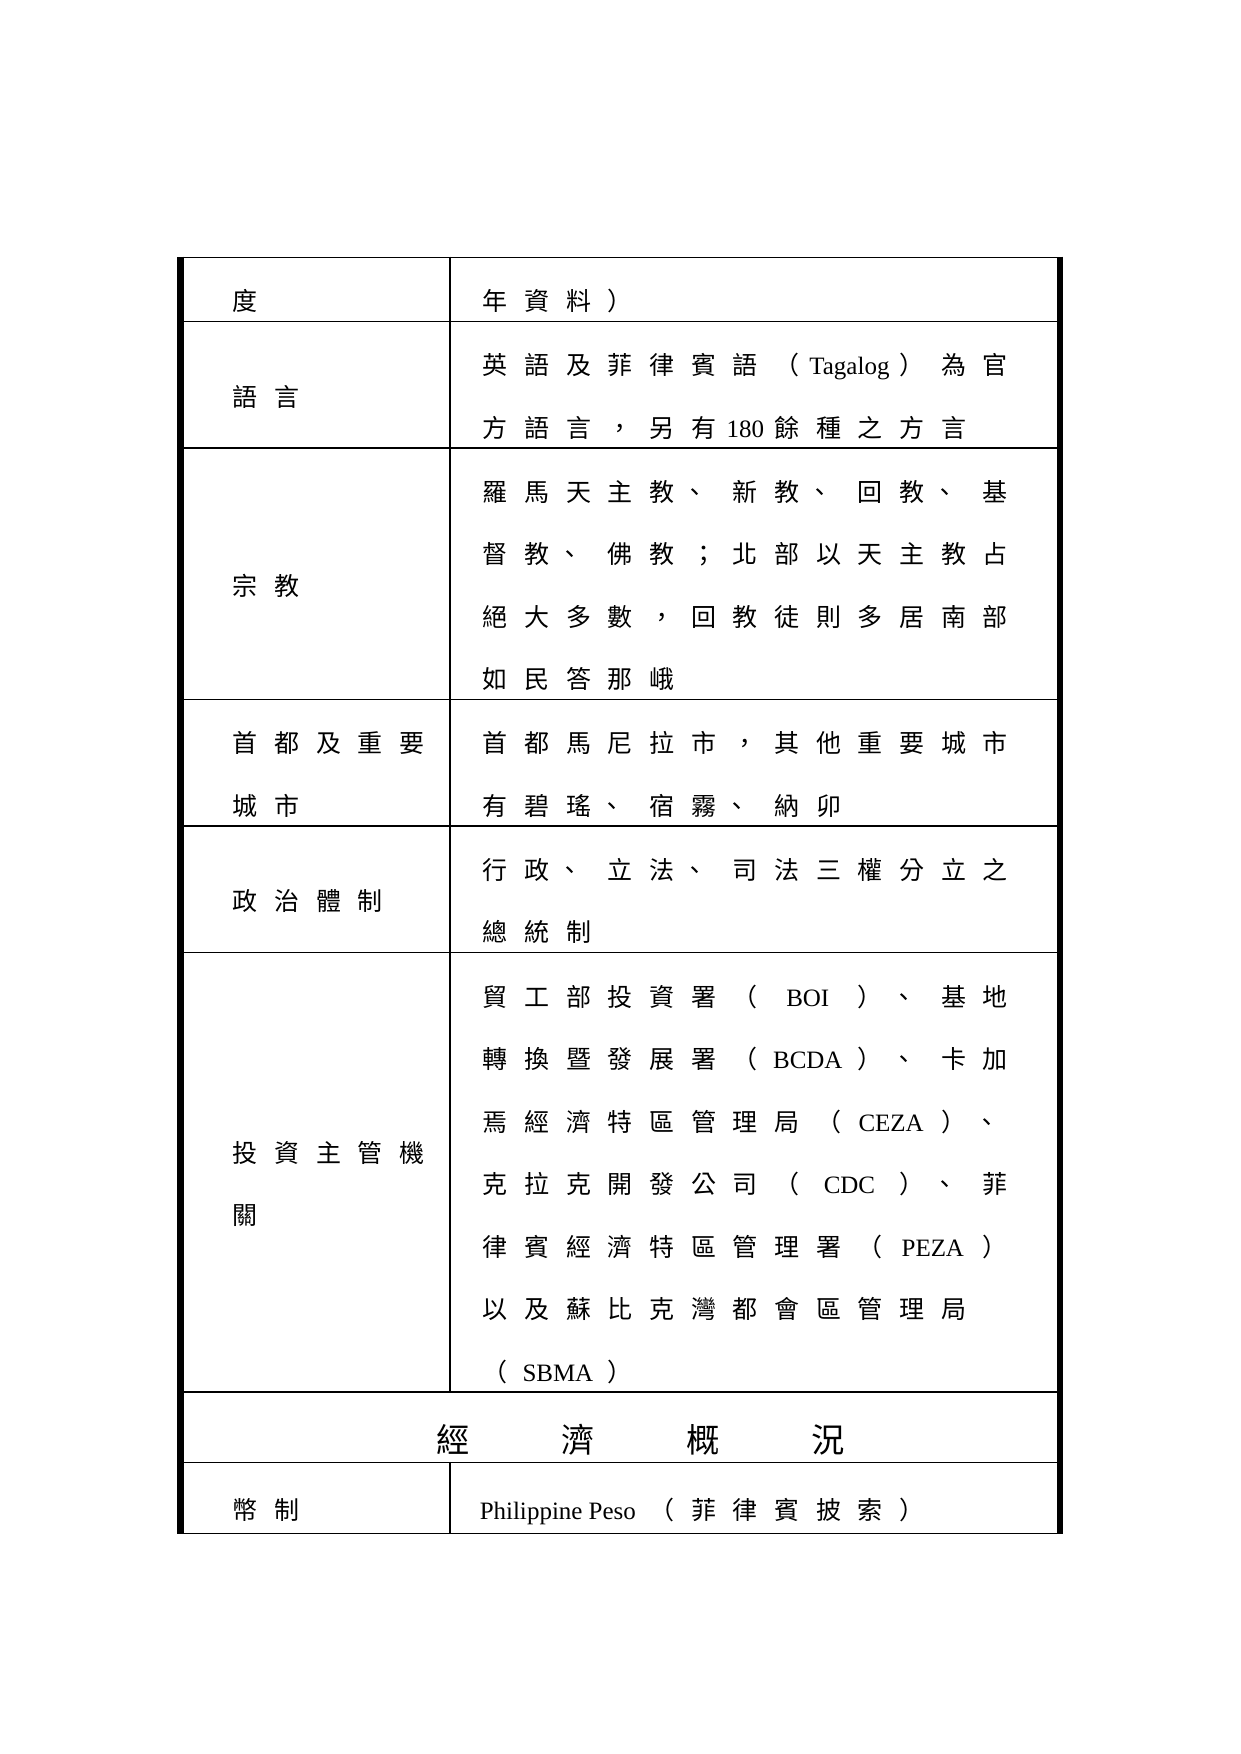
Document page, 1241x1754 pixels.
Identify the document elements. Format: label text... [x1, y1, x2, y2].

table_cell 貿工部投資署（BOI）、基地轉換暨發展署（BCDA）、卡加焉經濟特區管理局（CEZA）、克拉克開發公司（CDC）、菲律賓經濟特區管理署（PEZA）以及蘇比克灣都會區管理局（SBMA） [451, 953, 1057, 1391]
table_cell 語言 [184, 322, 449, 447]
table_cell 首都馬尼拉市，其他重要城市有碧瑤、宿霧、納卯 [451, 700, 1057, 825]
table_cell 羅馬天主教、新教、回教、基督教、佛教；北部以天主教占絕大多數，回教徒則多居南部如民答那峨 [451, 449, 1057, 699]
table_cell 宗教 [184, 449, 449, 699]
table_cell 行政、立法、司法三權分立之總統制 [451, 827, 1057, 952]
table_cell 投資主管機關 [184, 953, 449, 1391]
table_cell 幣制 [184, 1463, 449, 1533]
table_cell 政治體制 [184, 827, 449, 952]
table_cell 經 濟 概 況 [184, 1393, 1057, 1462]
table_cell 度 [184, 258, 449, 321]
table_cell Philippine Peso（菲律賓披索） [451, 1463, 1057, 1533]
table_cell 英語及菲律賓語（Tagalog）為官方語言，另有180餘種之方言 [451, 322, 1057, 447]
table_cell 首都及重要城市 [184, 700, 449, 825]
table_cell 年資料） [451, 258, 1057, 321]
